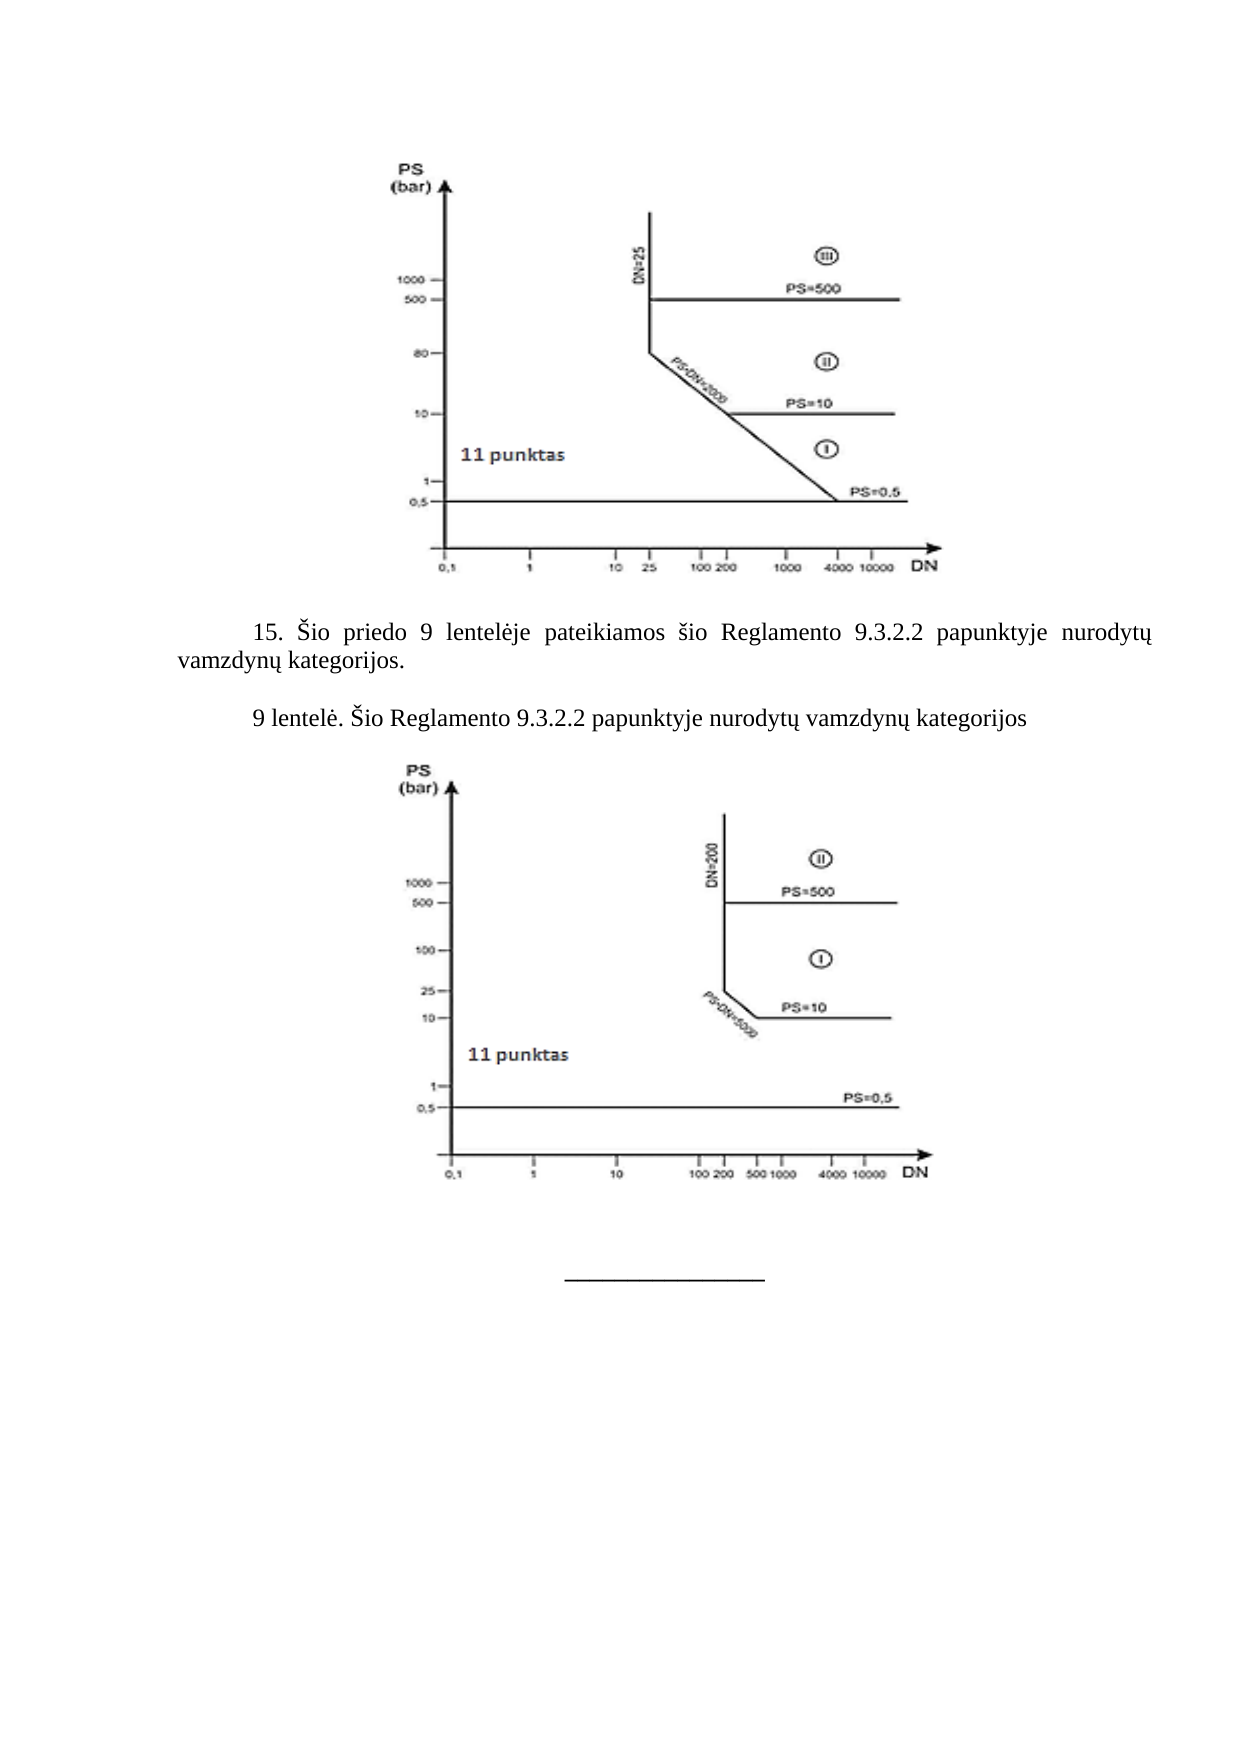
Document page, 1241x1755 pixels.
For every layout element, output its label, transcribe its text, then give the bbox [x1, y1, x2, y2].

text 9 lentelė. Šio Reglamento 9.3.2.2 papunktyje nurodytų vamzdynų kategorijos [177, 703, 1152, 732]
text ________________ [177, 1255, 1152, 1284]
text 15. Šio priedo 9 lentelėje pateikiamos šio Reglamento 9.3.2.2 papunktyje nurodytų vamzdynų kategorijos. [177, 617, 1152, 674]
